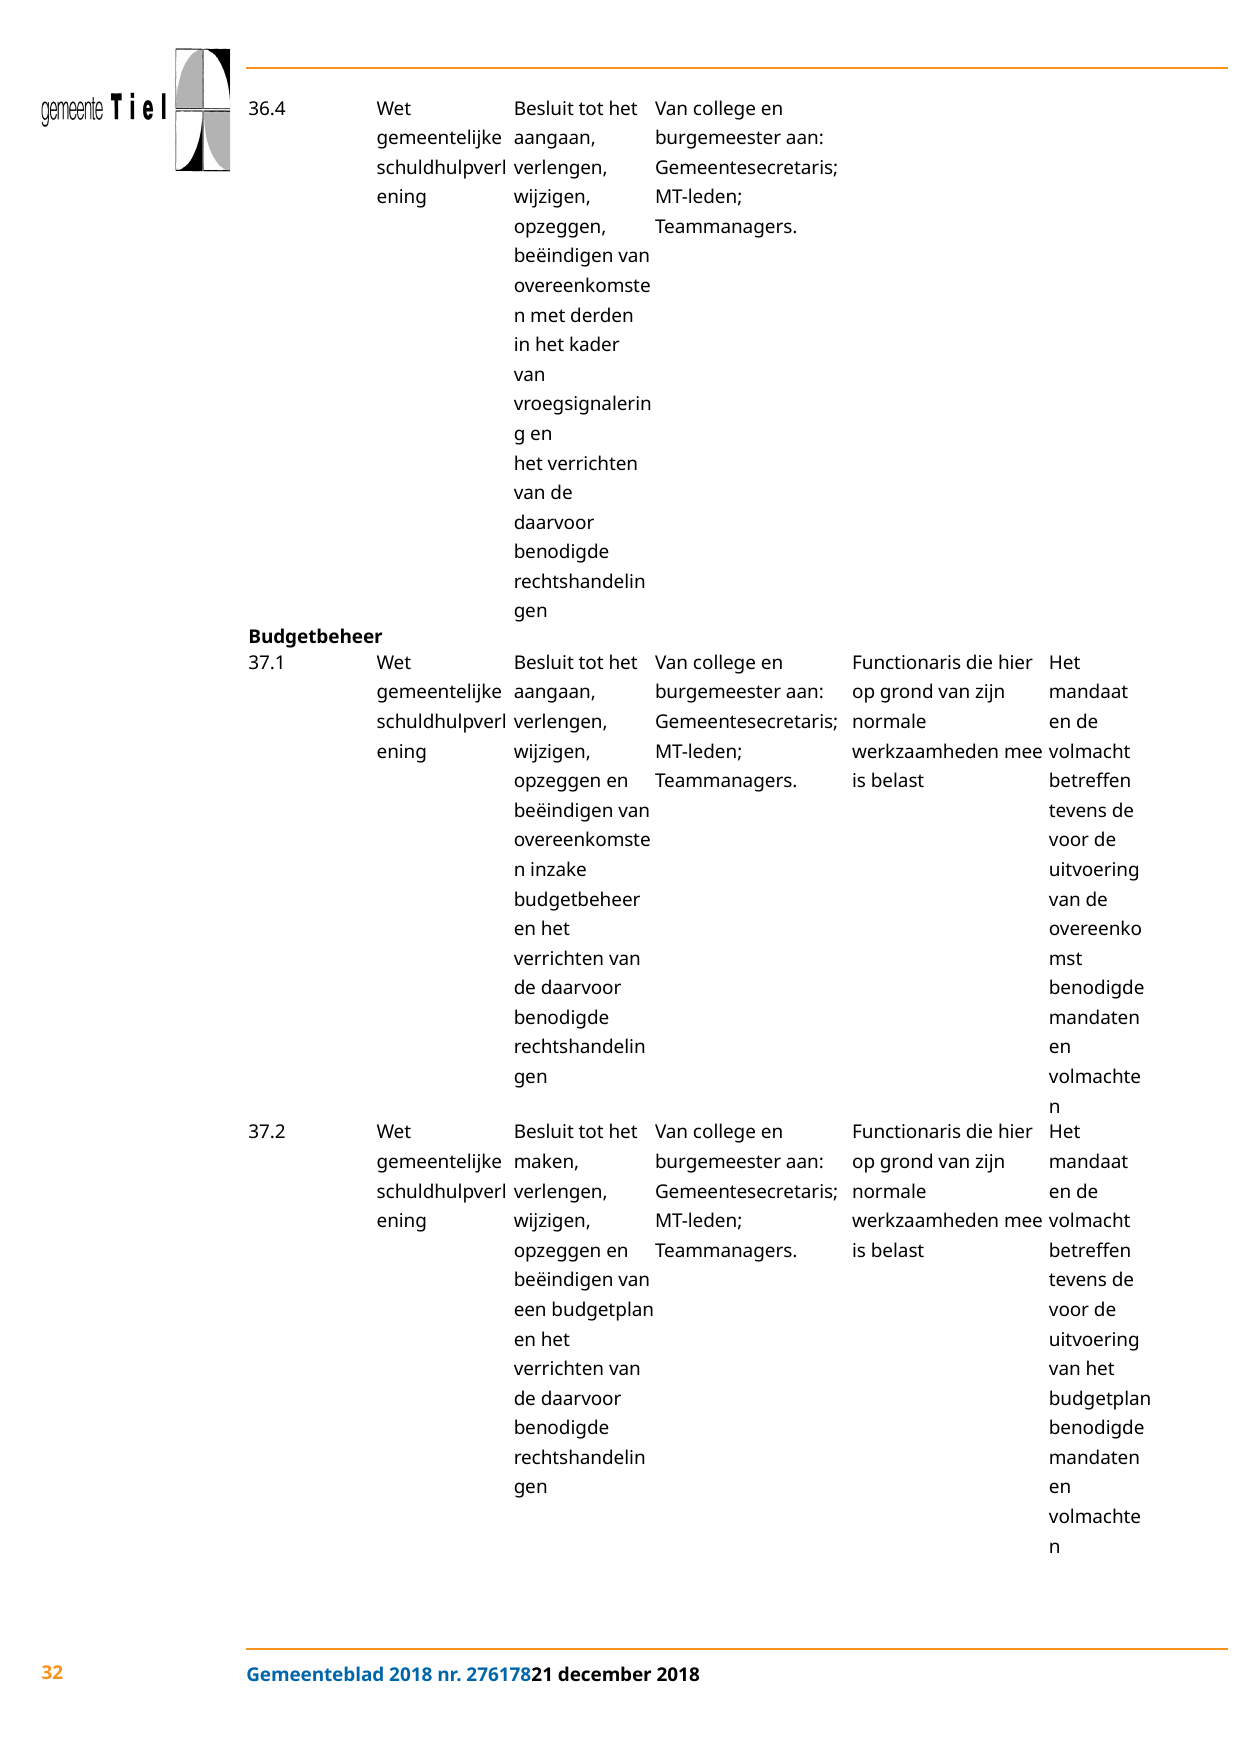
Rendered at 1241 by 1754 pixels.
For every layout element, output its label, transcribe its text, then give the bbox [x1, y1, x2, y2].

table_cell Besluit tot het aangaan, verlengen, wijzigen, opzeggen, beëindigen van overeenkomsten met derden in het kader van vroegsignalering en het verrichten van de daarvoor benodigde rechtshandelingen [514, 95, 655, 623]
table_cell [1049, 95, 1152, 623]
table_cell Het mandaat en de volmacht betreffen tevens de voor de uitvoering van de overeenkomst benodigde mandaten en volmachten [1049, 649, 1152, 1119]
table_cell Van college en burgemeester aan: Gemeentesecretaris; MT-leden; Teammanagers. [655, 1119, 852, 1558]
table_cell 37.2 [248, 1119, 376, 1558]
table_cell 36.4 [248, 95, 376, 623]
table_cell Besluit tot het aangaan, verlengen, wijzigen, opzeggen en beëindigen van overeenkomsten inzake budgetbeheer en het verrichten van de daarvoor benodigde rechtshandelingen [514, 649, 655, 1119]
table_cell Wet gemeentelijke schuldhulpverlening [376, 649, 513, 1119]
table_cell [852, 95, 1049, 623]
table_cell Wet gemeentelijke schuldhulpverlening [376, 1119, 513, 1558]
picture [41, 47, 231, 172]
table_cell Van college en burgemeester aan: Gemeentesecretaris; MT-leden; Teammanagers. [655, 649, 852, 1119]
table_cell Besluit tot het maken, verlengen, wijzigen, opzeggen en beëindigen van een budgetplan en het verrichten van de daarvoor benodigde rechtshandelingen [514, 1119, 655, 1558]
table_cell Functionaris die hier op grond van zijn normale werkzaamheden mee is belast [852, 649, 1049, 1119]
table_cell 37.1 [248, 649, 376, 1119]
table_cell Functionaris die hier op grond van zijn normale werkzaamheden mee is belast [852, 1119, 1049, 1558]
table_cell Budgetbeheer [248, 624, 1152, 649]
table_cell Wet gemeentelijke schuldhulpverlening [376, 95, 513, 623]
table_cell Van college en burgemeester aan: Gemeentesecretaris; MT-leden; Teammanagers. [655, 95, 852, 623]
table_cell Het mandaat en de volmacht betreffen tevens de voor de uitvoering van het budgetplan benodigde mandaten en volmachten [1049, 1119, 1152, 1558]
